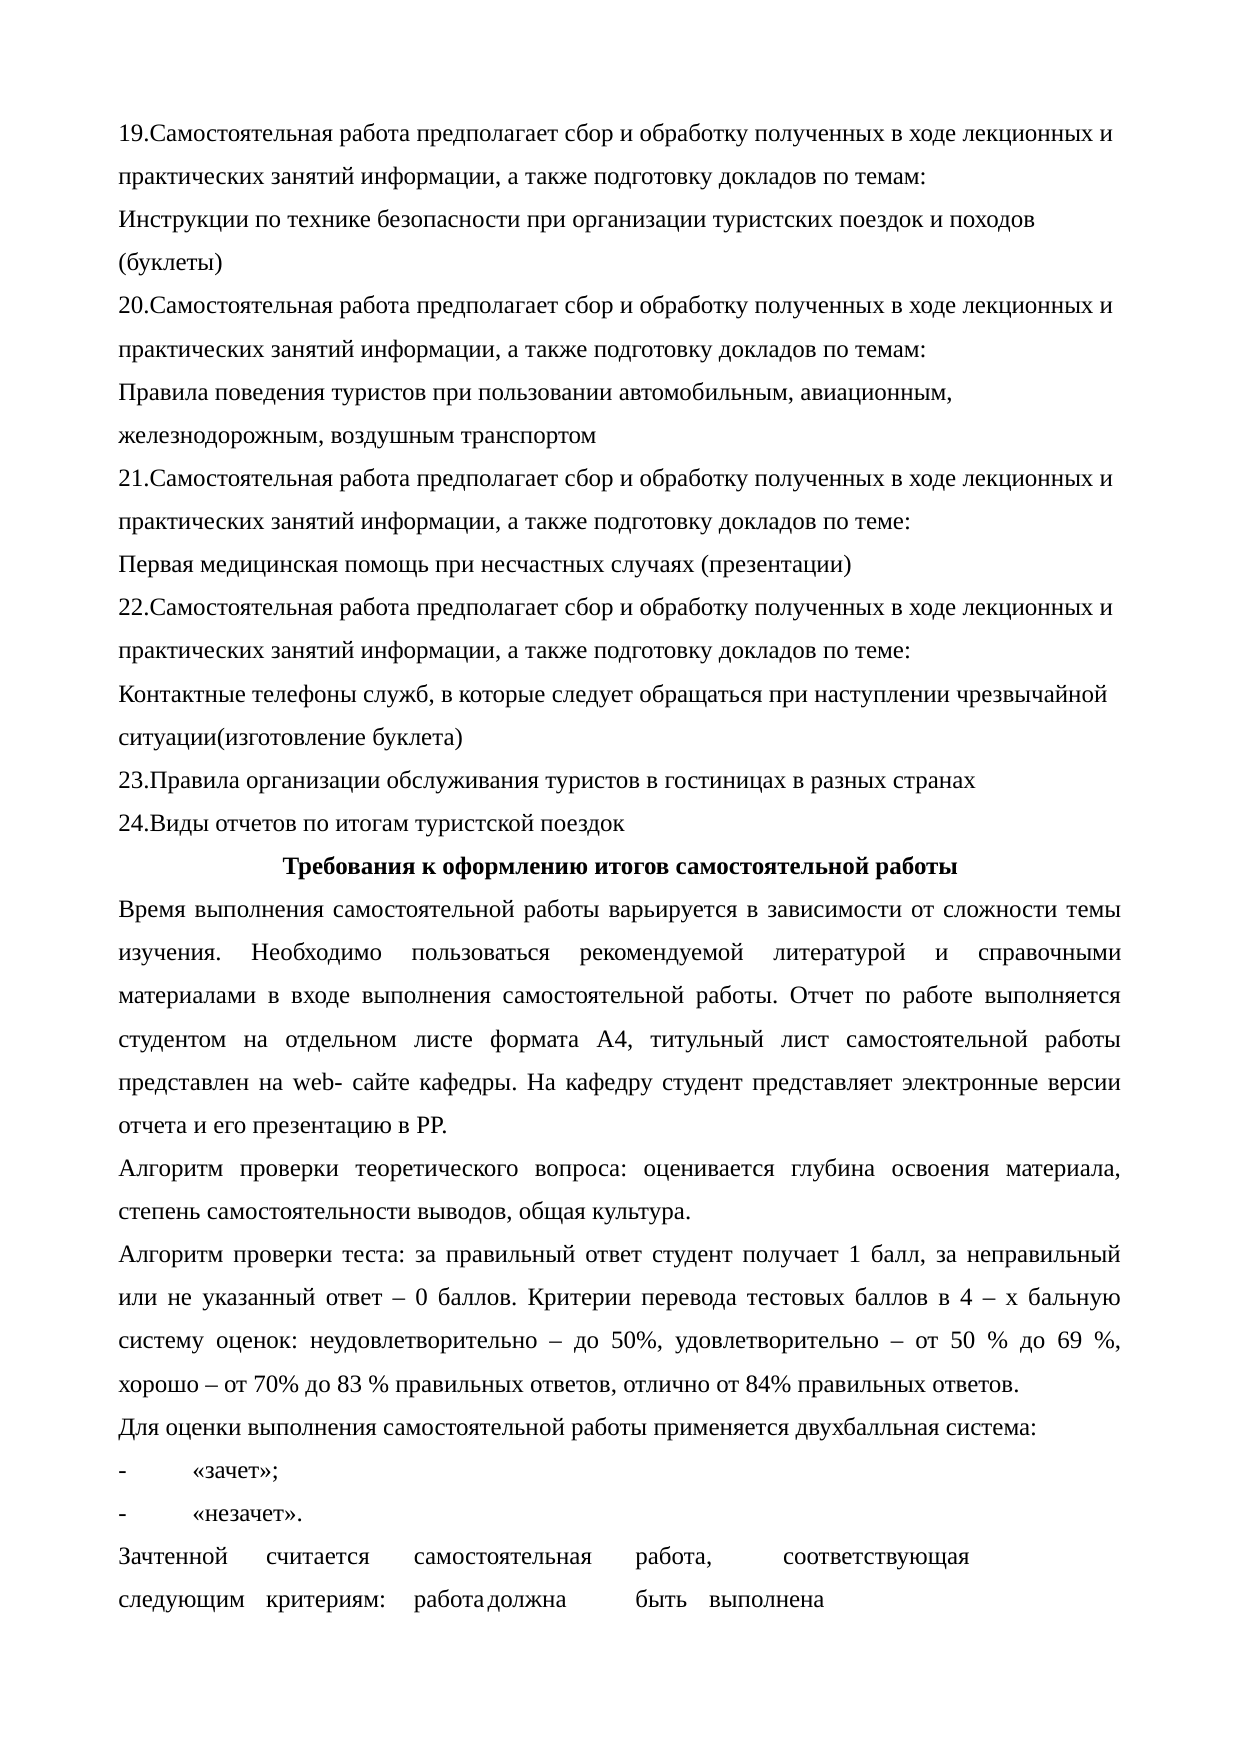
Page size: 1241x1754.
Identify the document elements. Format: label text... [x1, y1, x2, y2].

text 21.Самостоятельная работа предполагает сбор и обработку полученных в ходе лекционных и практических занятий информации, а также подготовку докладов по теме: [118, 463, 1122, 535]
text Инструкции по технике безопасности при организации туристских поездок и походов (буклеты) [118, 204, 1122, 276]
text Время выполнения самостоятельной работы варьируется в зависимости от сложности темы изучения. Необходимо пользоваться рекомендуемой литературой и справочными материалами в входе выполнения самостоятельной работы. Отчет по работе выполняется студентом на отдельном листе формата А4, титульный лист самостоятельной работы представлен на web- сайте кафедры. На кафедру студент представляет электронные версии отчета и его презентацию в PP. [118, 894, 1122, 1139]
text - «незачет». [118, 1498, 1122, 1527]
text Зачтенной считается самостоятельная работа, соответствующая [118, 1541, 1122, 1570]
text Алгоритм проверки теста: за правильный ответ студент получает 1 балл, за неправильный или не указанный ответ – 0 баллов. Критерии перевода тестовых баллов в 4 – х бальную систему оценок: неудовлетворительно – до 50%, удовлетворительно – от 50 % до 69 %, хорошо – от 70% до 83 % правильных ответов, отлично от 84% правильных ответов. [118, 1239, 1122, 1397]
text 19.Самостоятельная работа предполагает сбор и обработку полученных в ходе лекционных и практических занятий информации, а также подготовку докладов по темам: [118, 118, 1122, 190]
text 24.Виды отчетов по итогам туристской поездок [118, 808, 1122, 837]
text Алгоритм проверки теоретического вопроса: оценивается глубина освоения материала, степень самостоятельности выводов, общая культура. [118, 1153, 1122, 1225]
text - «зачет»; [118, 1455, 1122, 1484]
text Правила поведения туристов при пользовании автомобильным, авиационным, железнодорожным, воздушным транспортом [118, 377, 1122, 449]
text 20.Самостоятельная работа предполагает сбор и обработку полученных в ходе лекционных и практических занятий информации, а также подготовку докладов по темам: [118, 291, 1122, 362]
text Требования к оформлению итогов самостоятельной работы [118, 851, 1122, 880]
text 22.Самостоятельная работа предполагает сбор и обработку полученных в ходе лекционных и практических занятий информации, а также подготовку докладов по теме: [118, 592, 1122, 664]
text 23.Правила организации обслуживания туристов в гостиницах в разных странах [118, 765, 1122, 794]
text следующим критериям: работа должна быть выполнена [118, 1584, 1122, 1613]
text Первая медицинская помощь при несчастных случаях (презентации) [118, 549, 1122, 578]
text Контактные телефоны служб, в которые следует обращаться при наступлении чрезвычайной ситуации(изготовление буклета) [118, 679, 1122, 751]
text Для оценки выполнения самостоятельной работы применяется двухбалльная система: [118, 1412, 1122, 1441]
